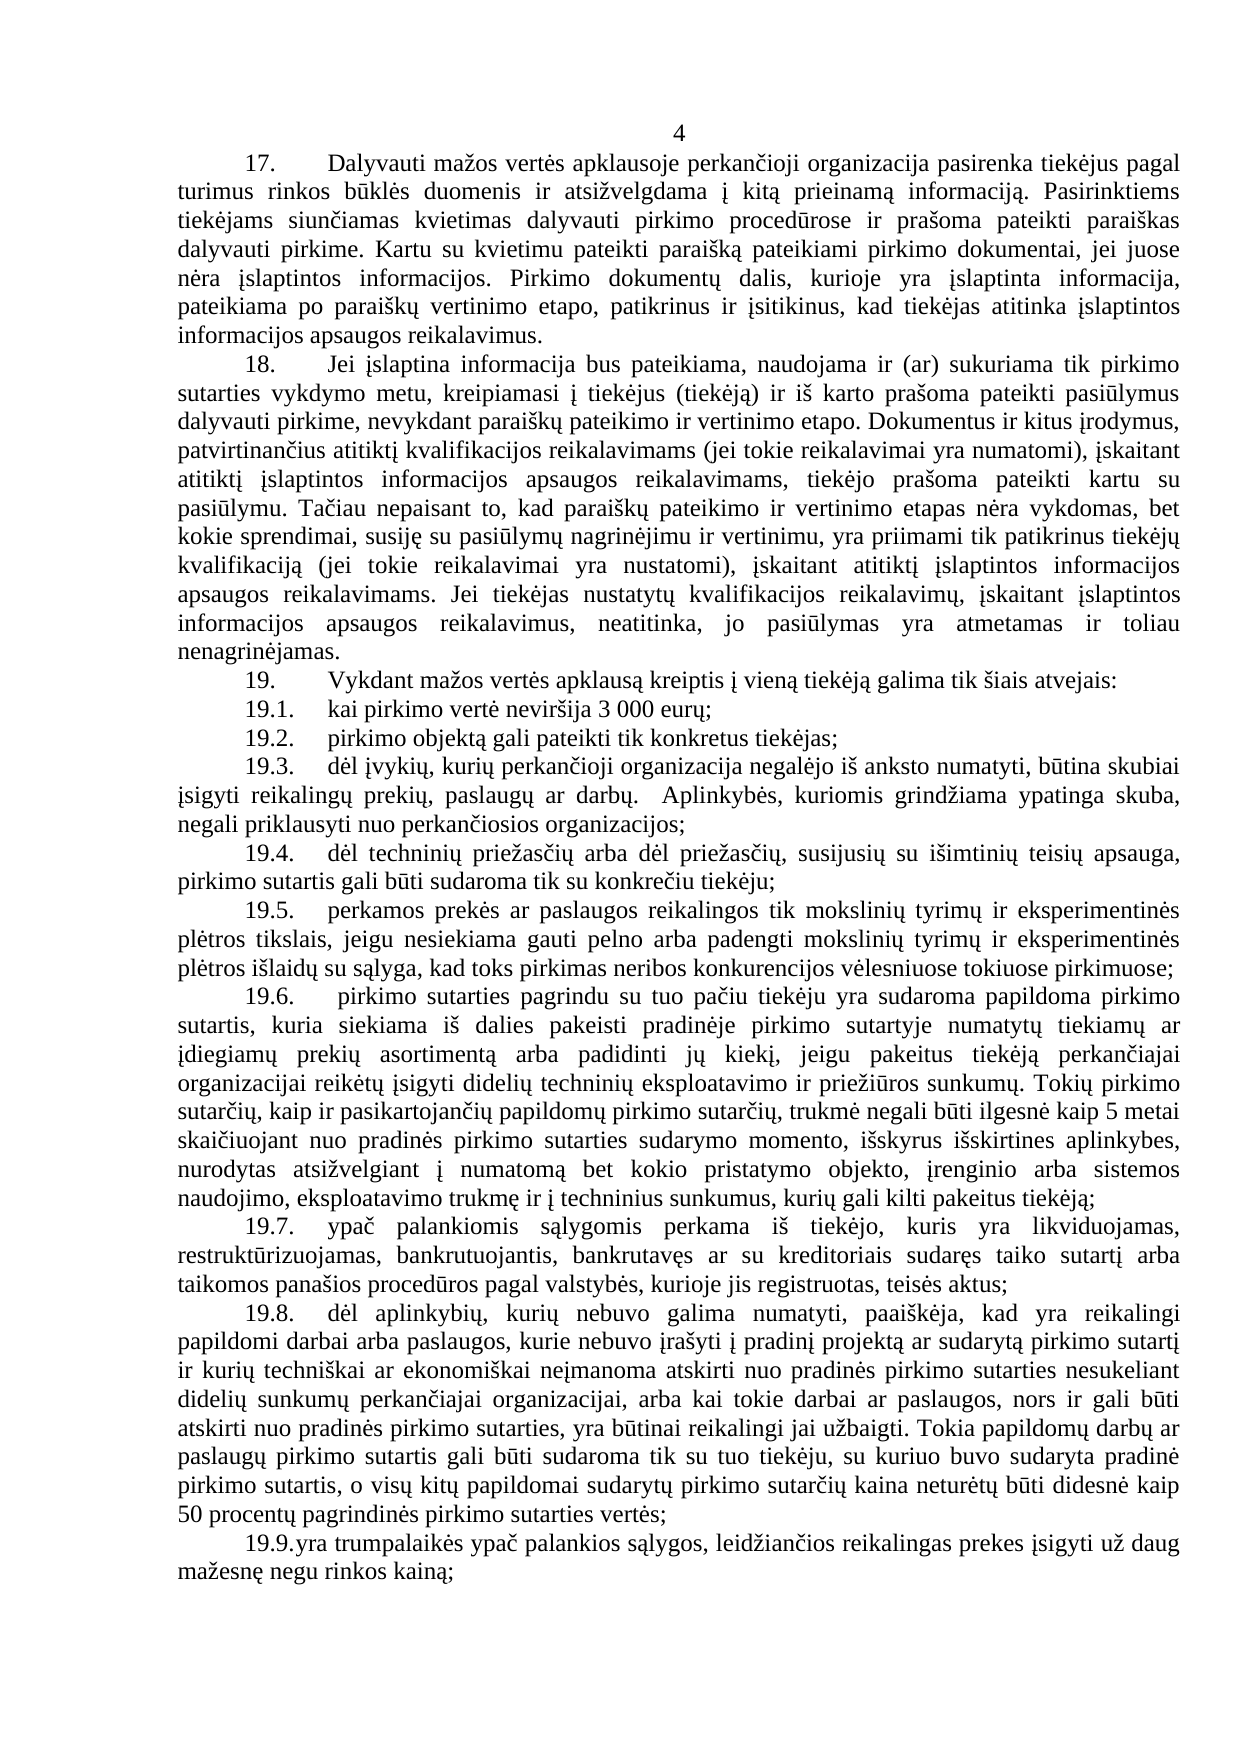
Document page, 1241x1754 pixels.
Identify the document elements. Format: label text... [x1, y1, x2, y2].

text 17. Dalyvauti mažos vertės apklausoje perkančioji organizacija pasirenka tiekėjus pagal turimus rinkos būklės duomenis ir atsižvelgdama į kitą prieinamą informaciją. Pasirinktiems tiekėjams siunčiamas kvietimas dalyvauti pirkimo procedūrose ir prašoma pateikti paraiškas dalyvauti pirkime. Kartu su kvietimu pateikti paraišką pateikiami pirkimo dokumentai, jei juose nėra įslaptintos informacijos. Pirkimo dokumentų dalis, kurioje yra įslaptinta informacija, pateikiama po paraiškų vertinimo etapo, patikrinus ir įsitikinus, kad tiekėjas atitinka įslaptintos informacijos apsaugos reikalavimus. [177, 148, 1181, 349]
text 19.4. dėl techninių priežasčių arba dėl priežasčių, susijusių su išimtinių teisių apsauga, pirkimo sutartis gali būti sudaroma tik su konkrečiu tiekėju; [177, 838, 1181, 895]
text 19. Vykdant mažos vertės apklausą kreiptis į vieną tiekėją galima tik šiais atvejais: [177, 665, 1181, 694]
text 18. Jei įslaptina informacija bus pateikiama, naudojama ir (ar) sukuriama tik pirkimo sutarties vykdymo metu, kreipiamasi į tiekėjus (tiekėją) ir iš karto prašoma pateikti pasiūlymus dalyvauti pirkime, nevykdant paraiškų pateikimo ir vertinimo etapo. Dokumentus ir kitus įrodymus, patvirtinančius atitiktį kvalifikacijos reikalavimams (jei tokie reikalavimai yra numatomi), įskaitant atitiktį įslaptintos informacijos apsaugos reikalavimams, tiekėjo prašoma pateikti kartu su pasiūlymu. Tačiau nepaisant to, kad paraiškų pateikimo ir vertinimo etapas nėra vykdomas, bet kokie sprendimai, susiję su pasiūlymų nagrinėjimu ir vertinimu, yra priimami tik patikrinus tiekėjų kvalifikaciją (jei tokie reikalavimai yra nustatomi), įskaitant atitiktį įslaptintos informacijos apsaugos reikalavimams. Jei tiekėjas nustatytų kvalifikacijos reikalavimų, įskaitant įslaptintos informacijos apsaugos reikalavimus, neatitinka, jo pasiūlymas yra atmetamas ir toliau nenagrinėjamas. [177, 349, 1181, 665]
text 19.5. perkamos prekės ar paslaugos reikalingos tik mokslinių tyrimų ir eksperimentinės plėtros tikslais, jeigu nesiekiama gauti pelno arba padengti mokslinių tyrimų ir eksperimentinės plėtros išlaidų su sąlyga, kad toks pirkimas neribos konkurencijos vėlesniuose tokiuose pirkimuose; [177, 895, 1181, 981]
text 19.6. pirkimo sutarties pagrindu su tuo pačiu tiekėju yra sudaroma papildoma pirkimo sutartis, kuria siekiama iš dalies pakeisti pradinėje pirkimo sutartyje numatytų tiekiamų ar įdiegiamų prekių asortimentą arba padidinti jų kiekį, jeigu pakeitus tiekėją perkančiajai organizacijai reikėtų įsigyti didelių techninių eksploatavimo ir priežiūros sunkumų. Tokių pirkimo sutarčių, kaip ir pasikartojančių papildomų pirkimo sutarčių, trukmė negali būti ilgesnė kaip 5 metai skaičiuojant nuo pradinės pirkimo sutarties sudarymo momento, išskyrus išskirtines aplinkybes, nurodytas atsižvelgiant į numatomą bet kokio pristatymo objekto, įrenginio arba sistemos naudojimo, eksploatavimo trukmę ir į techninius sunkumus, kurių gali kilti pakeitus tiekėją; [177, 981, 1181, 1211]
text 19.8. dėl aplinkybių, kurių nebuvo galima numatyti, paaiškėja, kad yra reikalingi papildomi darbai arba paslaugos, kurie nebuvo įrašyti į pradinį projektą ar sudarytą pirkimo sutartį ir kurių techniškai ar ekonomiškai neįmanoma atskirti nuo pradinės pirkimo sutarties nesukeliant didelių sunkumų perkančiajai organizacijai, arba kai tokie darbai ar paslaugos, nors ir gali būti atskirti nuo pradinės pirkimo sutarties, yra būtinai reikalingi jai užbaigti. Tokia papildomų darbų ar paslaugų pirkimo sutartis gali būti sudaroma tik su tuo tiekėju, su kuriuo buvo sudaryta pradinė pirkimo sutartis, o visų kitų papildomai sudarytų pirkimo sutarčių kaina neturėtų būti didesnė kaip 50 procentų pagrindinės pirkimo sutarties vertės; [177, 1298, 1181, 1528]
text 19.2. pirkimo objektą gali pateikti tik konkretus tiekėjas; [177, 723, 1181, 751]
text 19.1. kai pirkimo vertė neviršija 3 000 eurų; [177, 694, 1181, 723]
text 19.9. yra trumpalaikės ypač palankios sąlygos, leidžiančios reikalingas prekes įsigyti už daug mažesnę negu rinkos kainą; [177, 1528, 1181, 1585]
text 19.3. dėl įvykių, kurių perkančioji organizacija negalėjo iš anksto numatyti, būtina skubiai įsigyti reikalingų prekių, paslaugų ar darbų. Aplinkybės, kuriomis grindžiama ypatinga skuba, negali priklausyti nuo perkančiosios organizacijos; [177, 751, 1181, 838]
text 19.7. ypač palankiomis sąlygomis perkama iš tiekėjo, kuris yra likviduojamas, restruktūrizuojamas, bankrutuojantis, bankrutavęs ar su kreditoriais sudaręs taiko sutartį arba taikomos panašios procedūros pagal valstybės, kurioje jis registruotas, teisės aktus; [177, 1211, 1181, 1298]
